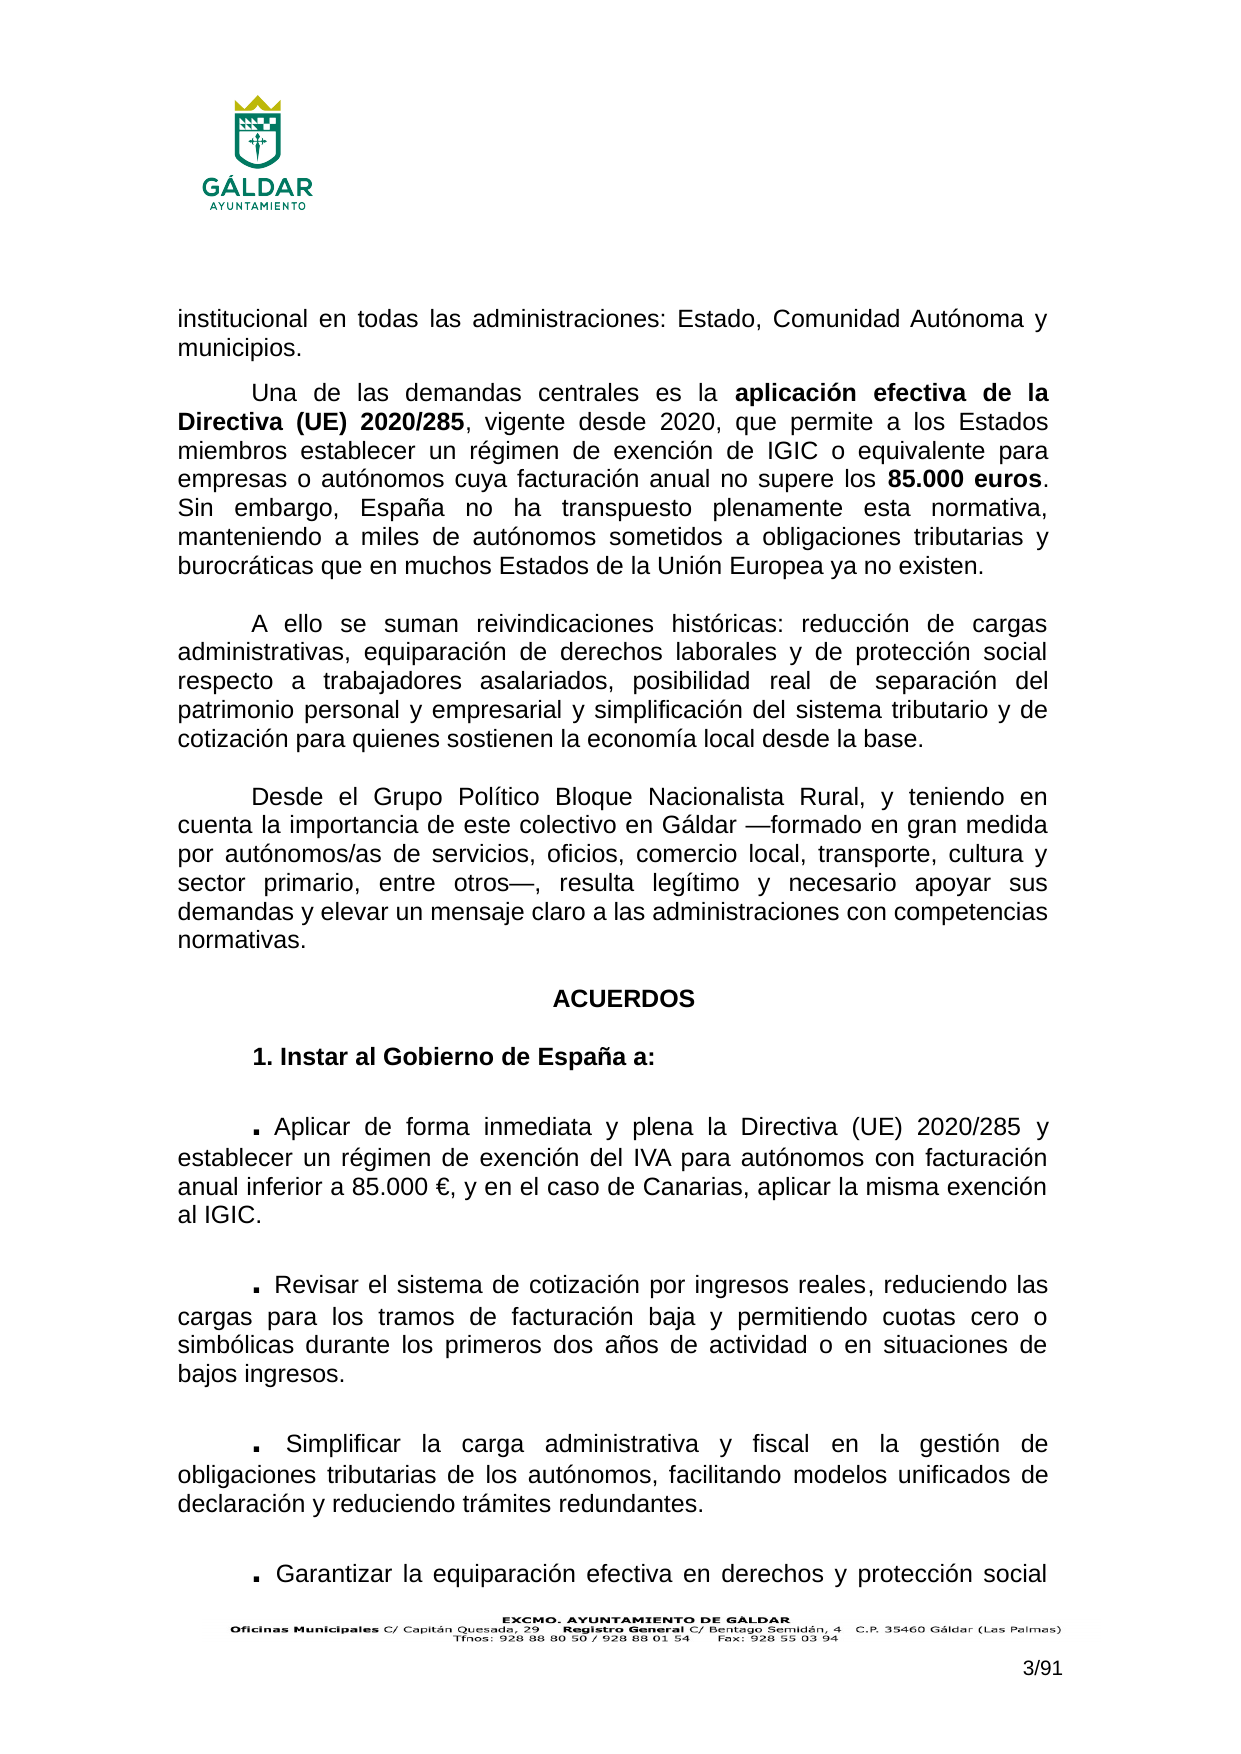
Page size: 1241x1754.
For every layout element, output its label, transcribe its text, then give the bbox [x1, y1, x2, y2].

picture [183, 73, 330, 232]
text . Garantizar la equiparación efectiva en derechos y protección social [177, 1547, 1049, 1591]
text institucional en todas las administraciones: Estado, Comunidad Autónoma y municipios. [177, 304, 1049, 362]
text ACUERDOS [177, 984, 1049, 1012]
text A ello se suman reivindicaciones históricas: reducción de cargas administrativas, equiparación de derechos laborales y de protección social respecto a trabajadores asalariados, posibilidad real de separación del patrimonio personal y empresarial y simplificación del sistema tributario y de cotización para quienes sostienen la economía local desde la base. [177, 609, 1049, 752]
text Una de las demandas centrales es la aplicación efectiva de la Directiva (UE) 2020/285, vigente desde 2020, que permite a los Estados miembros establecer un régimen de exención de IGIC o equivalente para empresas o autónomos cuya facturación anual no supere los 85.000 euros. Sin embargo, España no ha transpuesto plenamente esta normativa, manteniendo a miles de autónomos sometidos a obligaciones tributarias y burocráticas que en muchos Estados de la Unión Europea ya no existen. [177, 378, 1049, 579]
text 1. Instar al Gobierno de España a: [177, 1042, 1049, 1071]
picture [231, 1616, 1071, 1642]
text . Simplificar la carga administrativa y fiscal en la gestión de obligaciones tributarias de los autónomos, facilitando modelos unificados de declaración y reduciendo trámites redundantes. [177, 1417, 1049, 1518]
text . Revisar el sistema de cotización por ingresos reales, reduciendo las cargas para los tramos de facturación baja y permitiendo cuotas cero o simbólicas durante los primeros dos años de actividad o en situaciones de bajos ingresos. [177, 1259, 1049, 1388]
text Desde el Grupo Político Bloque Nacionalista Rural, y teniendo en cuenta la importancia de este colectivo en Gáldar —formado en gran medida por autónomos/as de servicios, oficios, comercio local, transporte, cultura y sector primario, entre otros—, resulta legítimo y necesario apoyar sus demandas y elevar un mensaje claro a las administraciones con competencias normativas. [177, 782, 1049, 954]
text . Aplicar de forma inmediata y plena la Directiva (UE) 2020/285 y establecer un régimen de exención del IVA para autónomos con facturación anual inferior a 85.000 €, y en el caso de Canarias, aplicar la misma exención al IGIC. [177, 1100, 1049, 1229]
